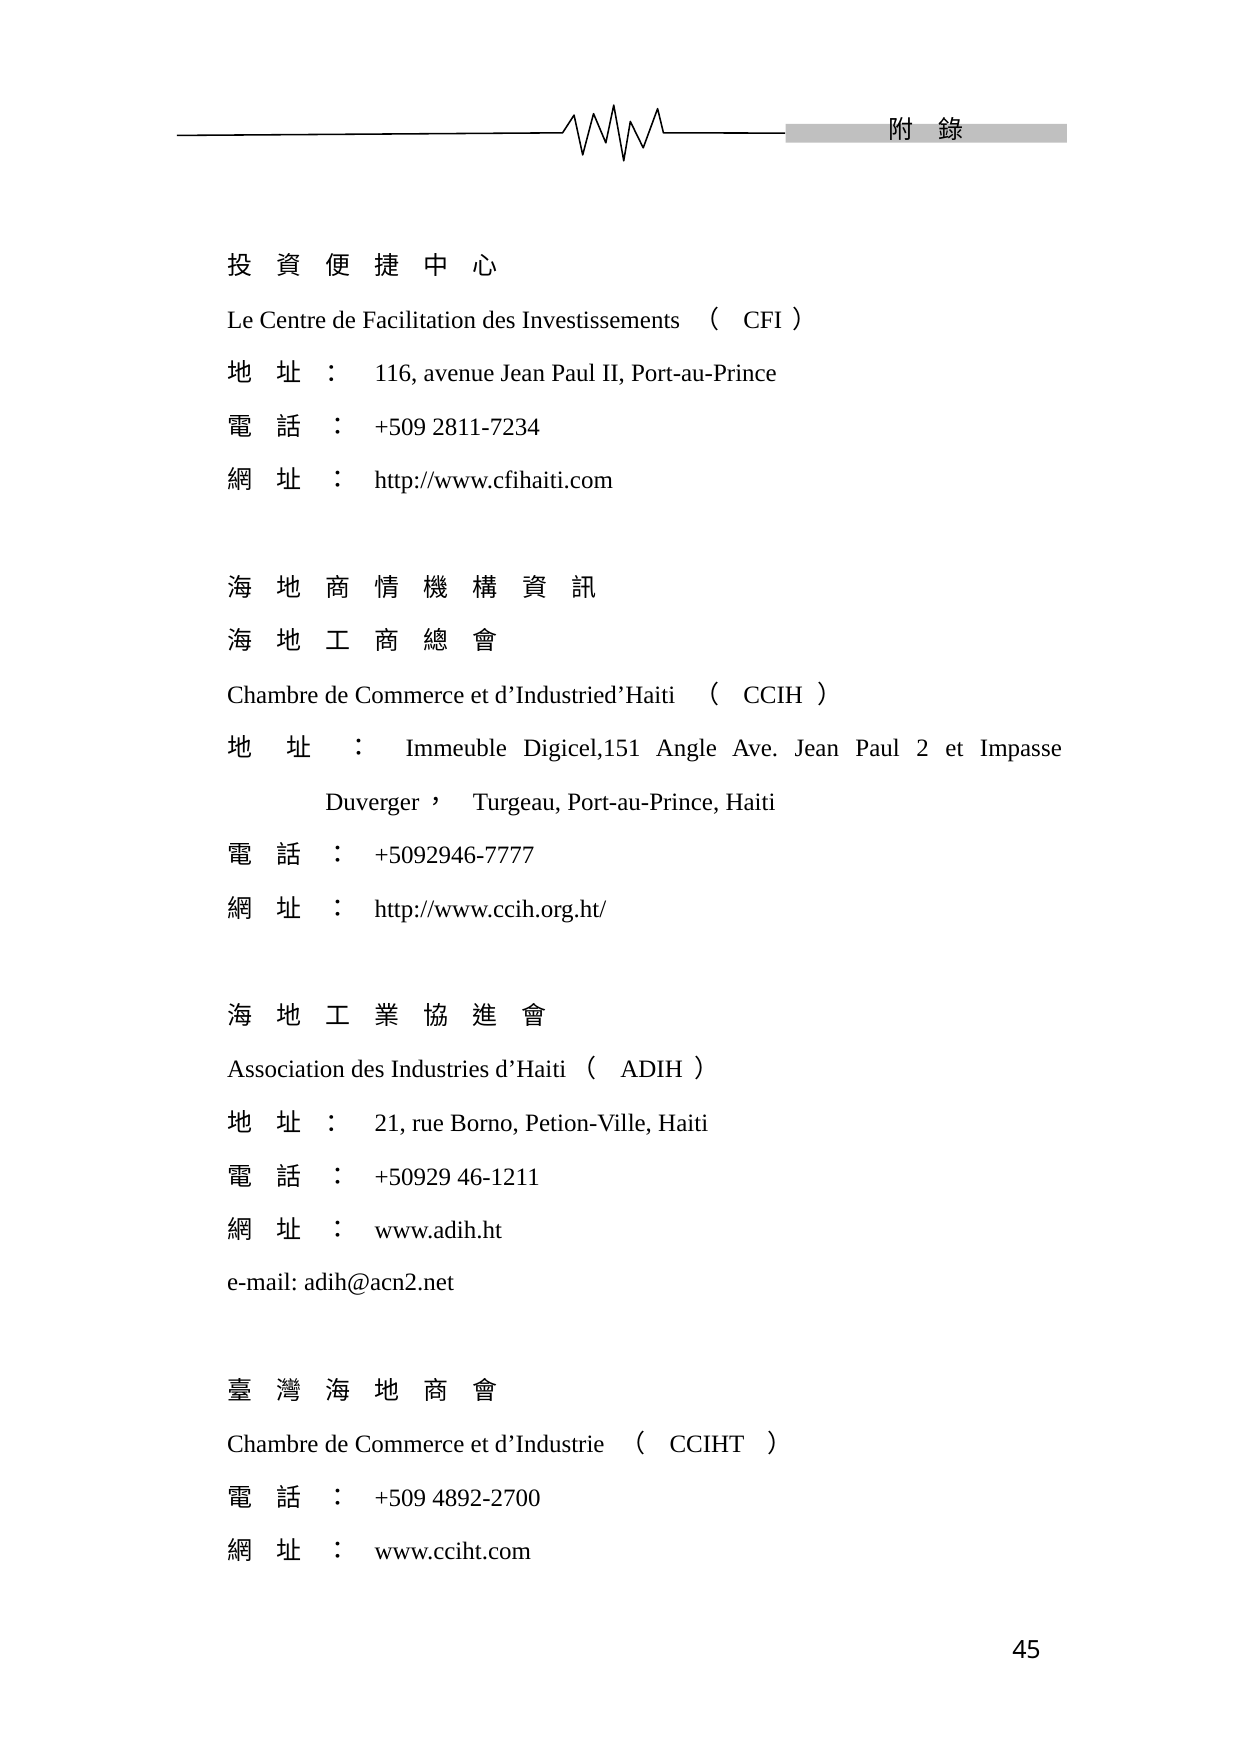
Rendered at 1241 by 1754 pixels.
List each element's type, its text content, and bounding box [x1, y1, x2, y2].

text Le Centre de Facilitation des Investissements（CFI） [178, 291, 1063, 344]
text Chambre de Commerce et d’Industried’Haiti（CCIH） [178, 666, 1063, 719]
text 海地工業協進會 [178, 987, 1063, 1040]
text 網址：www.adih.ht [178, 1201, 1063, 1254]
text 地址：21, rue Borno, Petion-Ville, Haiti [178, 1094, 1063, 1147]
text 海地商情機構資訊 [178, 558, 1063, 612]
text 電話：+509 2811-7234 [178, 398, 1063, 451]
text e-mail: adih@acn2.net [178, 1254, 1063, 1308]
text 網址：http://www.cfihaiti.com [178, 451, 1063, 505]
text 地址：Immeuble Digicel,151 Angle Ave. Jean Paul 2 et Impasse Duverger，Turgeau, Port-au-Prince, Haiti [227, 719, 1063, 826]
text 電話：+50929 46-1211 [178, 1147, 1063, 1201]
text 電話：+509 4892-2700 [178, 1469, 1063, 1522]
text Chambre de Commerce et d’Industrie（CCIHT） [178, 1415, 1063, 1469]
text 網址：www.cciht.com [178, 1522, 1063, 1576]
text 地址：116, avenue Jean Paul II, Port-au-Prince [178, 344, 1063, 398]
text 投資便捷中心 [178, 237, 1063, 291]
text 網址：http://www.ccih.org.ht/ [178, 880, 1063, 933]
text Association des Industries d’Haiti（ADIH） [178, 1040, 1063, 1094]
text 臺灣海地商會 [178, 1362, 1063, 1415]
text 海地工商總會 [178, 612, 1063, 666]
text 電話：+5092946-7777 [178, 826, 1063, 880]
